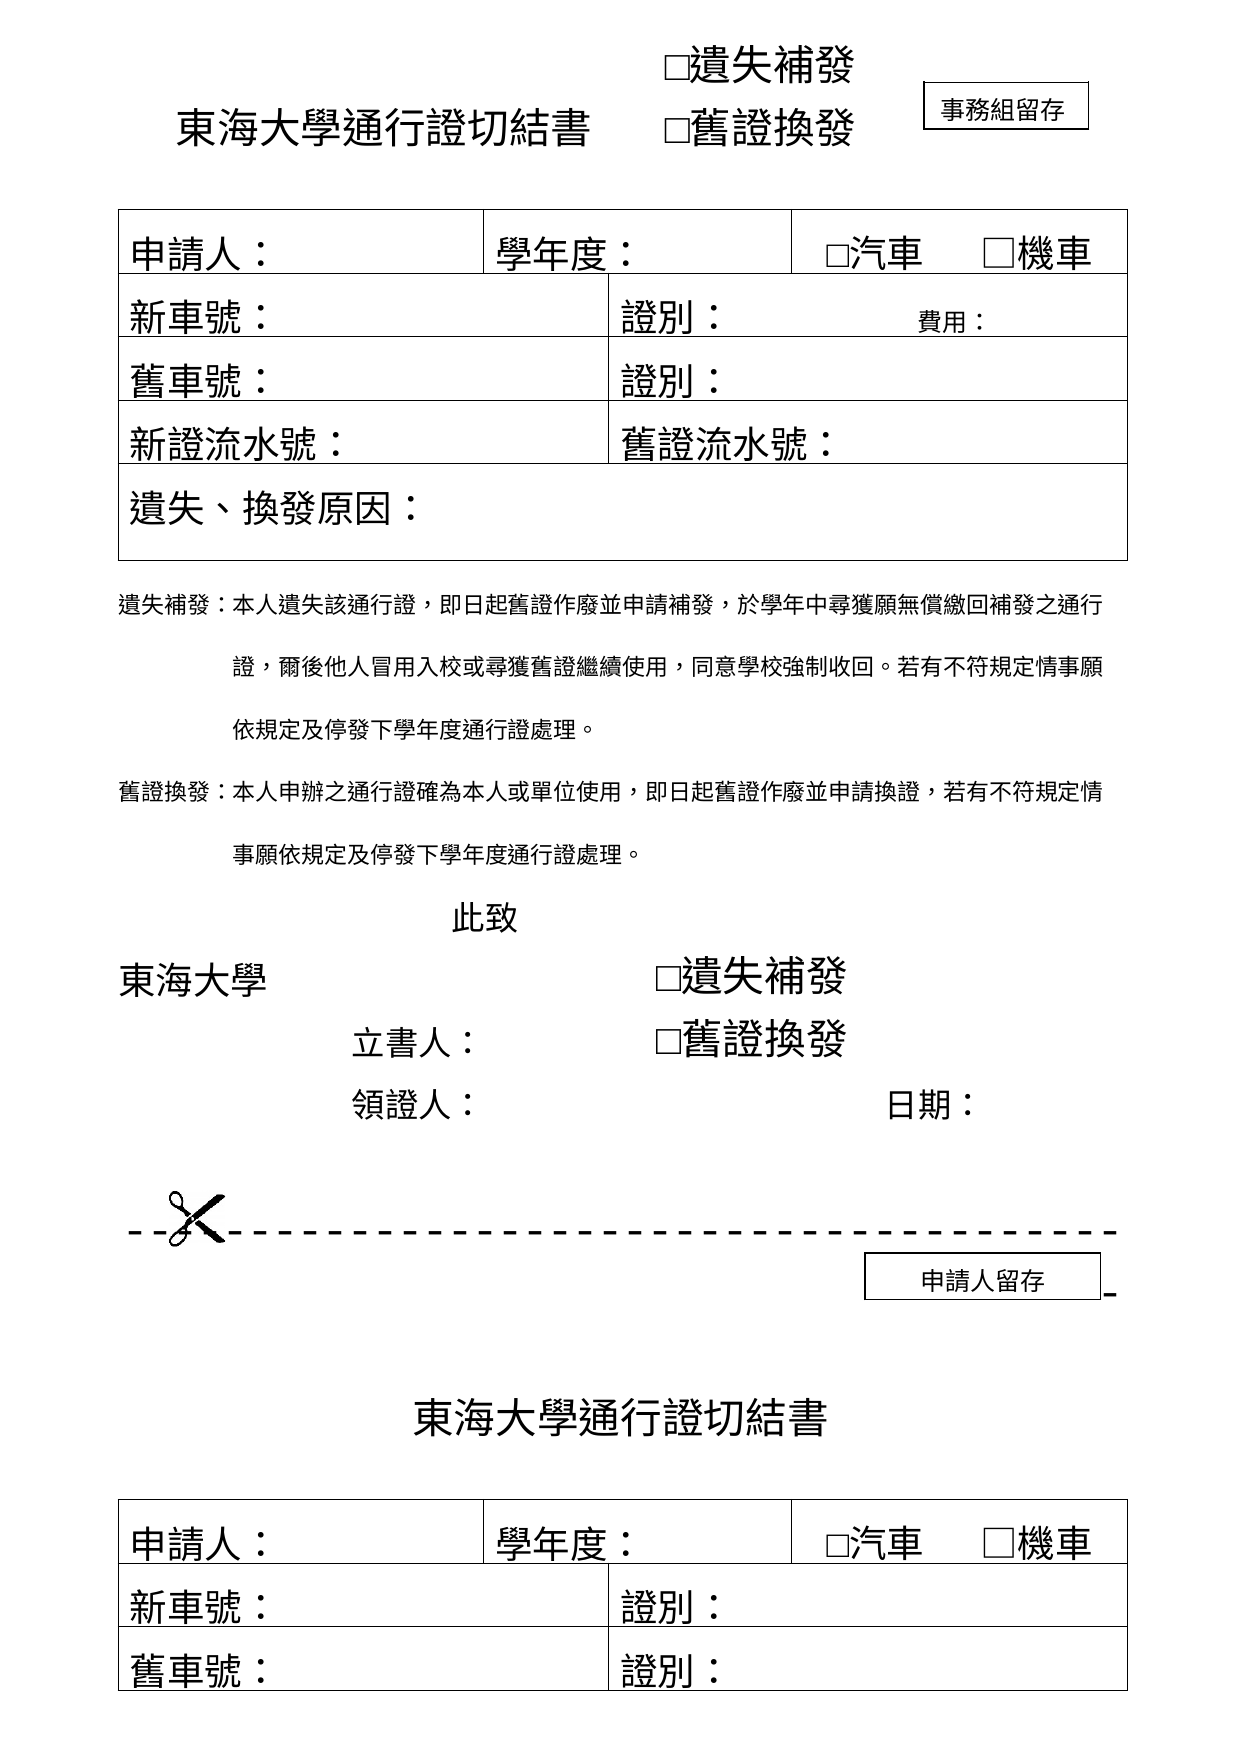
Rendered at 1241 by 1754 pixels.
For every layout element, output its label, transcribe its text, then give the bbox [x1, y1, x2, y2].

text 領證人： 日期： [118, 1061, 1122, 1124]
table_header 學年度： [484, 210, 791, 272]
table_header □汽車 □機車 [792, 210, 1127, 272]
text 立書人： [118, 999, 641, 1061]
text [884, 936, 1122, 999]
text □舊證換發 [656, 1004, 869, 1067]
table_header 申請人： [119, 210, 483, 272]
table_cell 證別： [609, 1627, 1127, 1689]
table_cell 遺失、換發原因： [119, 464, 1127, 560]
table_cell 舊車號： [119, 337, 608, 399]
table_header □汽車 □機車 [792, 1500, 1127, 1562]
table_cell 新車號： [119, 274, 608, 336]
text 東海大學 [118, 936, 641, 999]
text 東海大學通行證切結書 [118, 23, 1122, 166]
table_cell 證別： [609, 1564, 1127, 1626]
text 遺失補發：本人遺失該通行證，即日起舊證作廢並申請補發，於學年中尋獲願無償繳回補發之通行證，爾後他人冒用入校或尋獲舊證繼續使用，同意學校強制收回。若有不符規定情事願依規定及停發下學年度通行證處理。 [118, 561, 1122, 749]
text 東海大學通行證切結書 [118, 1374, 1122, 1436]
text 此致 [118, 874, 1122, 936]
table_cell 舊證流水號： [609, 401, 1127, 463]
text □遺失補發 [656, 942, 869, 1004]
text ------------------------------------------------ [118, 1186, 1122, 1311]
text □舊證換發 [664, 93, 878, 156]
table_cell 新證流水號： [119, 401, 608, 463]
text □遺失補發 [664, 31, 878, 93]
text 事務組留存 [940, 91, 1073, 121]
table_cell 證別： [609, 337, 1127, 399]
table_header 申請人： [119, 1500, 483, 1562]
table_cell 新車號： [119, 1564, 608, 1626]
text [884, 999, 1122, 1061]
table_header 學年度： [484, 1500, 791, 1562]
table_cell 證別： 費用： [609, 274, 1127, 336]
text 申請人留存 [881, 1261, 1085, 1291]
text 舊證換發：本人申辦之通行證確為本人或單位使用，即日起舊證作廢並申請換證，若有不符規定情事願依規定及停發下學年度通行證處理。 [118, 749, 1122, 874]
table_cell 舊車號： [119, 1627, 608, 1689]
